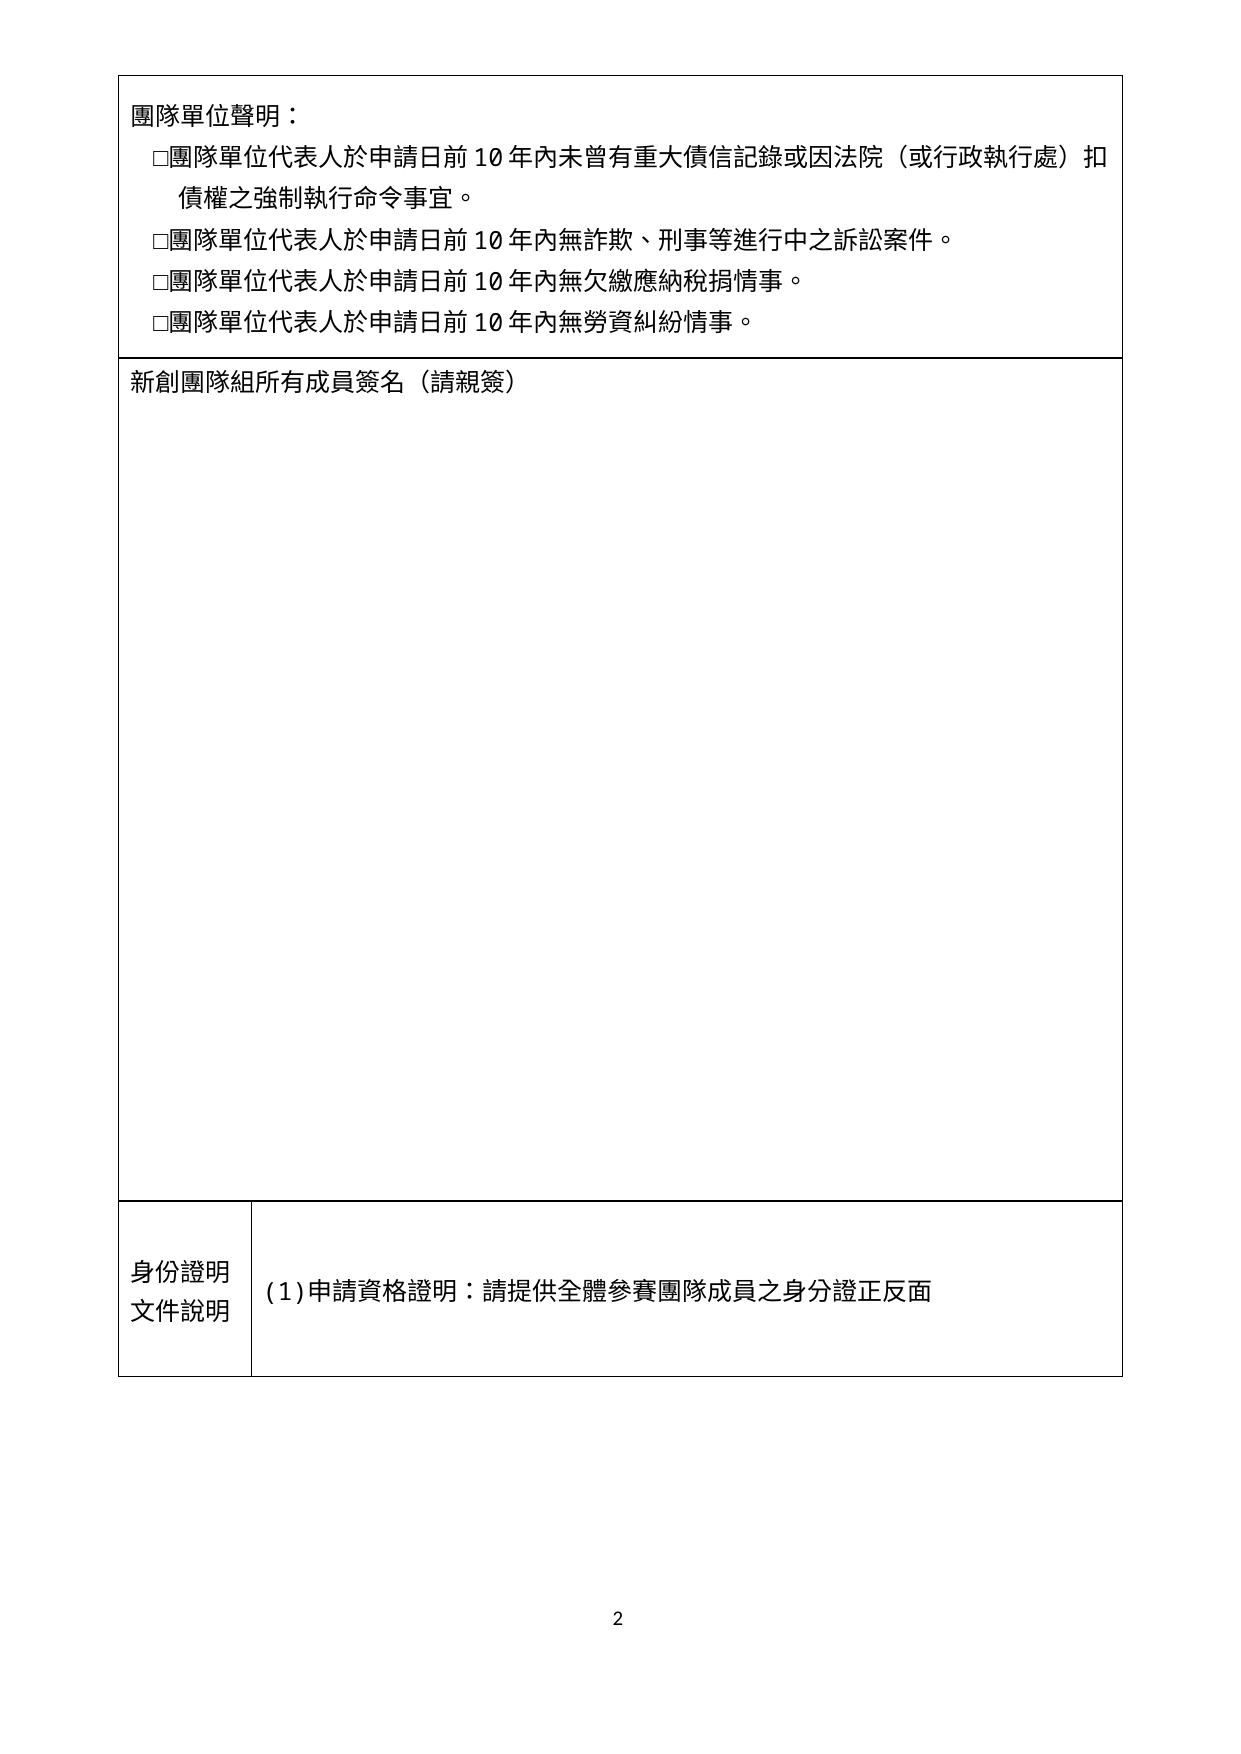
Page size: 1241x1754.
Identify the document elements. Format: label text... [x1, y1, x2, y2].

table_cell (1)申請資格證明：請提供全體參賽團隊成員之身分證正反面 [252, 1202, 1122, 1376]
table_cell 新創團隊組所有成員簽名（請親簽） [119, 359, 1122, 1200]
table_cell 團隊單位聲明： □團隊單位代表人於申請日前10年內未曾有重大債信記錄或因法院（或行政執行處）扣債權之強制執行命令事宜。 □團隊單位代表人於申請日前10年內無詐欺、刑事等進行中之訴訟案件。 □團隊單位代表人於申請日前10年內無欠繳應納稅捐情事。 □團隊單位代表人於申請日前10年內無勞資糾紛情事。 [119, 76, 1122, 357]
table_cell 身份證明文件說明 [119, 1202, 251, 1376]
